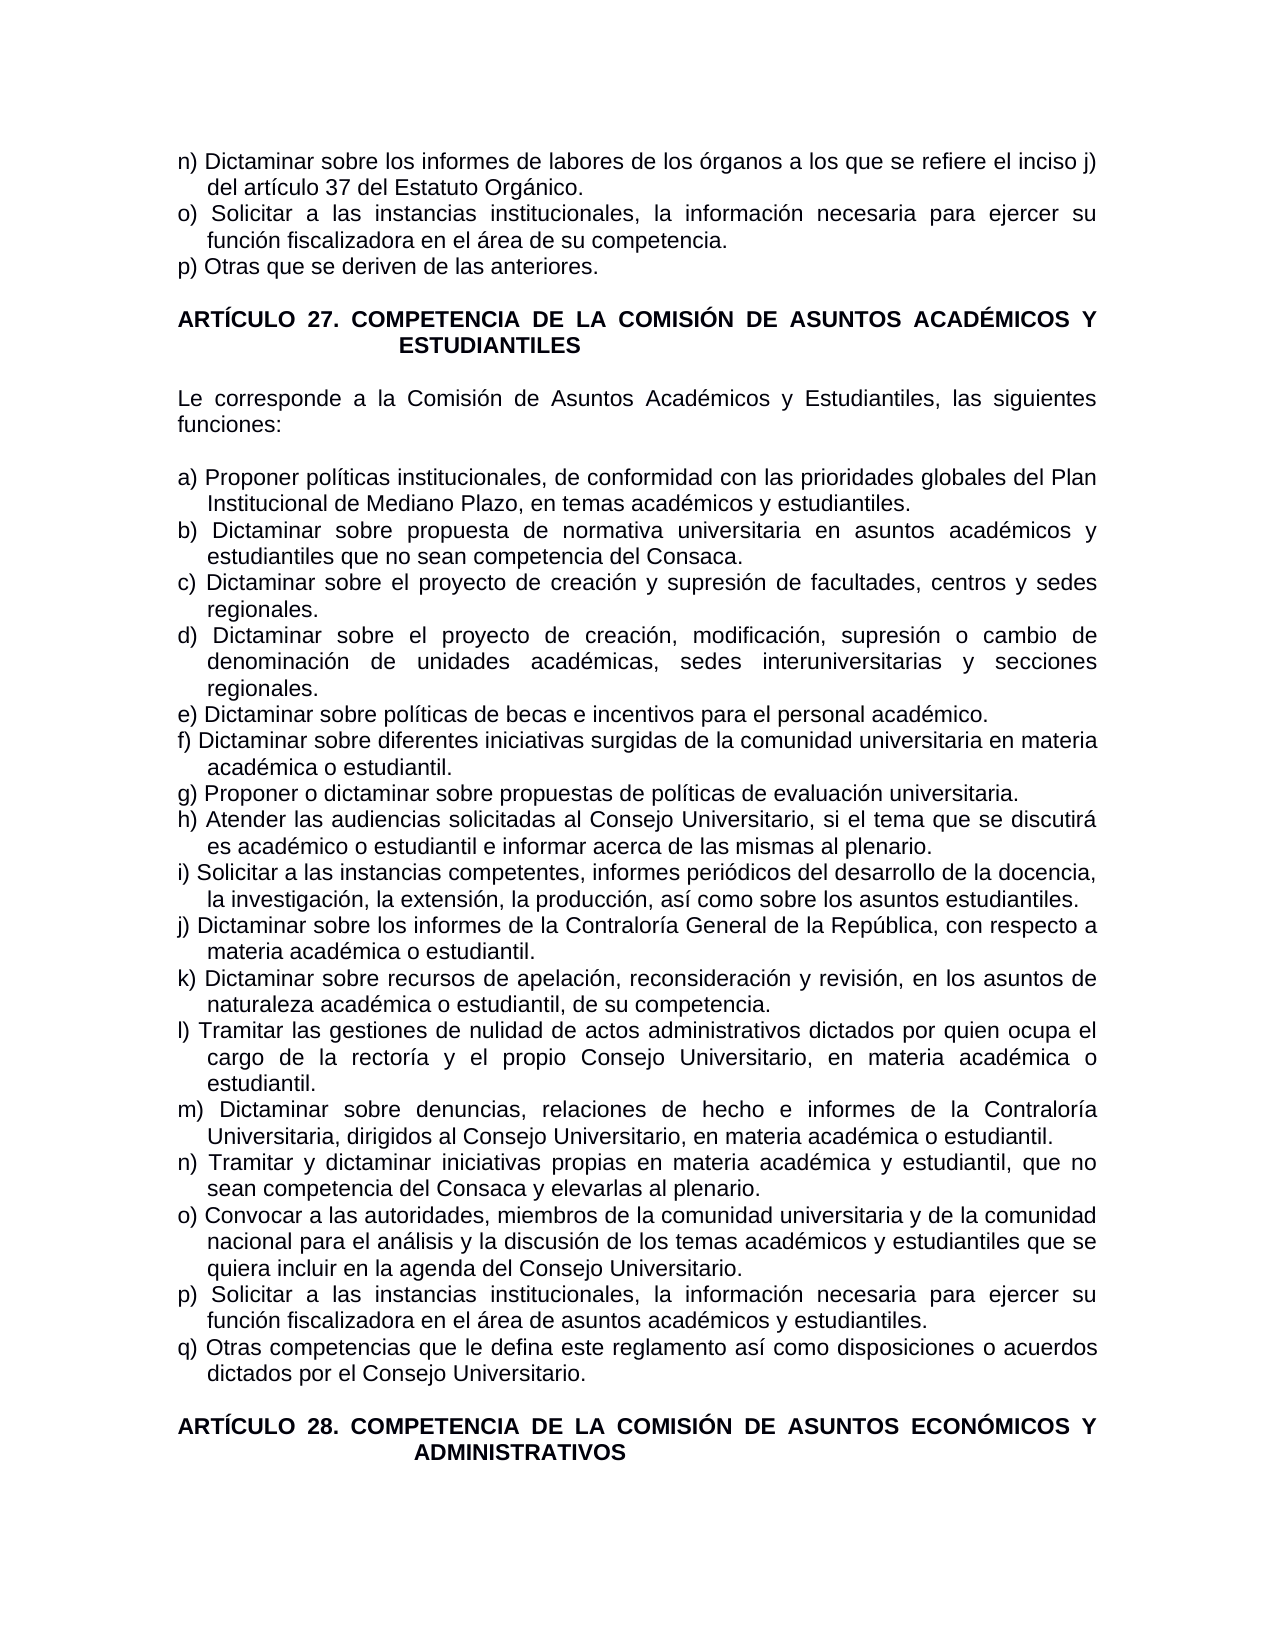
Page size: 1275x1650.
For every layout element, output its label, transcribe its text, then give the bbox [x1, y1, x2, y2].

text m) Dictaminar sobre denuncias, relaciones de hecho e informes de la Contraloría Universitaria, dirigidos al Consejo Universitario, en materia académica o estudiantil. [177, 1096, 1098, 1149]
text o) Solicitar a las instancias institucionales, la información necesaria para ejercer su función fiscalizadora en el área de su competencia. [177, 200, 1098, 253]
text k) Dictaminar sobre recursos de apelación, reconsideración y revisión, en los asuntos de naturaleza académica o estudiantil, de su competencia. [177, 964, 1098, 1017]
text e) Dictaminar sobre políticas de becas e incentivos para el personal académico. [177, 701, 1098, 727]
text q) Otras competencias que le defina este reglamento así como disposiciones o acuerdos dictados por el Consejo Universitario. [177, 1333, 1098, 1386]
text p) Solicitar a las instancias institucionales, la información necesaria para ejercer su función fiscalizadora en el área de asuntos académicos y estudiantiles. [177, 1281, 1098, 1333]
text p) Otras que se deriven de las anteriores. [177, 253, 1098, 279]
text l) Tramitar las gestiones de nulidad de actos administrativos dictados por quien ocupa el cargo de la rectoría y el propio Consejo Universitario, en materia académica o estudiantil. [177, 1017, 1098, 1096]
text f) Dictaminar sobre diferentes iniciativas surgidas de la comunidad universitaria en materia académica o estudiantil. [177, 727, 1098, 780]
text ARTÍCULO 27. COMPETENCIA DE LA COMISIÓN DE ASUNTOS ACADÉMICOS Y ESTUDIANTILES [177, 306, 1098, 358]
text j) Dictaminar sobre los informes de la Contraloría General de la República, con respecto a materia académica o estudiantil. [177, 912, 1098, 964]
text ARTÍCULO 28. COMPETENCIA DE LA COMISIÓN DE ASUNTOS ECONÓMICOS Y ADMINISTRATIVOS [177, 1413, 1098, 1465]
text h) Atender las audiencias solicitadas al Consejo Universitario, si el tema que se discutirá es académico o estudiantil e informar acerca de las mismas al plenario. [177, 806, 1098, 859]
text d) Dictaminar sobre el proyecto de creación, modificación, supresión o cambio de denominación de unidades académicas, sedes interuniversitarias y secciones regionales. [177, 622, 1098, 701]
text Le corresponde a la Comisión de Asuntos Académicos y Estudiantiles, las siguientes funciones: [177, 385, 1098, 437]
text a) Proponer políticas institucionales, de conformidad con las prioridades globales del Plan Institucional de Mediano Plazo, en temas académicos y estudiantiles. [177, 464, 1098, 517]
text n) Tramitar y dictaminar iniciativas propias en materia académica y estudiantil, que no sean competencia del Consaca y elevarlas al plenario. [177, 1149, 1098, 1202]
text n) Dictaminar sobre los informes de labores de los órganos a los que se refiere el inciso j) del artículo 37 del Estatuto Orgánico. [177, 148, 1098, 200]
text g) Proponer o dictaminar sobre propuestas de políticas de evaluación universitaria. [177, 780, 1098, 806]
text i) Solicitar a las instancias competentes, informes periódicos del desarrollo de la docencia, la investigación, la extensión, la producción, así como sobre los asuntos estudiantiles. [177, 859, 1098, 912]
text o) Convocar a las autoridades, miembros de la comunidad universitaria y de la comunidad nacional para el análisis y la discusión de los temas académicos y estudiantiles que se quiera incluir en la agenda del Consejo Universitario. [177, 1202, 1098, 1281]
text b) Dictaminar sobre propuesta de normativa universitaria en asuntos académicos y estudiantiles que no sean competencia del Consaca. [177, 517, 1098, 569]
text c) Dictaminar sobre el proyecto de creación y supresión de facultades, centros y sedes regionales. [177, 569, 1098, 622]
